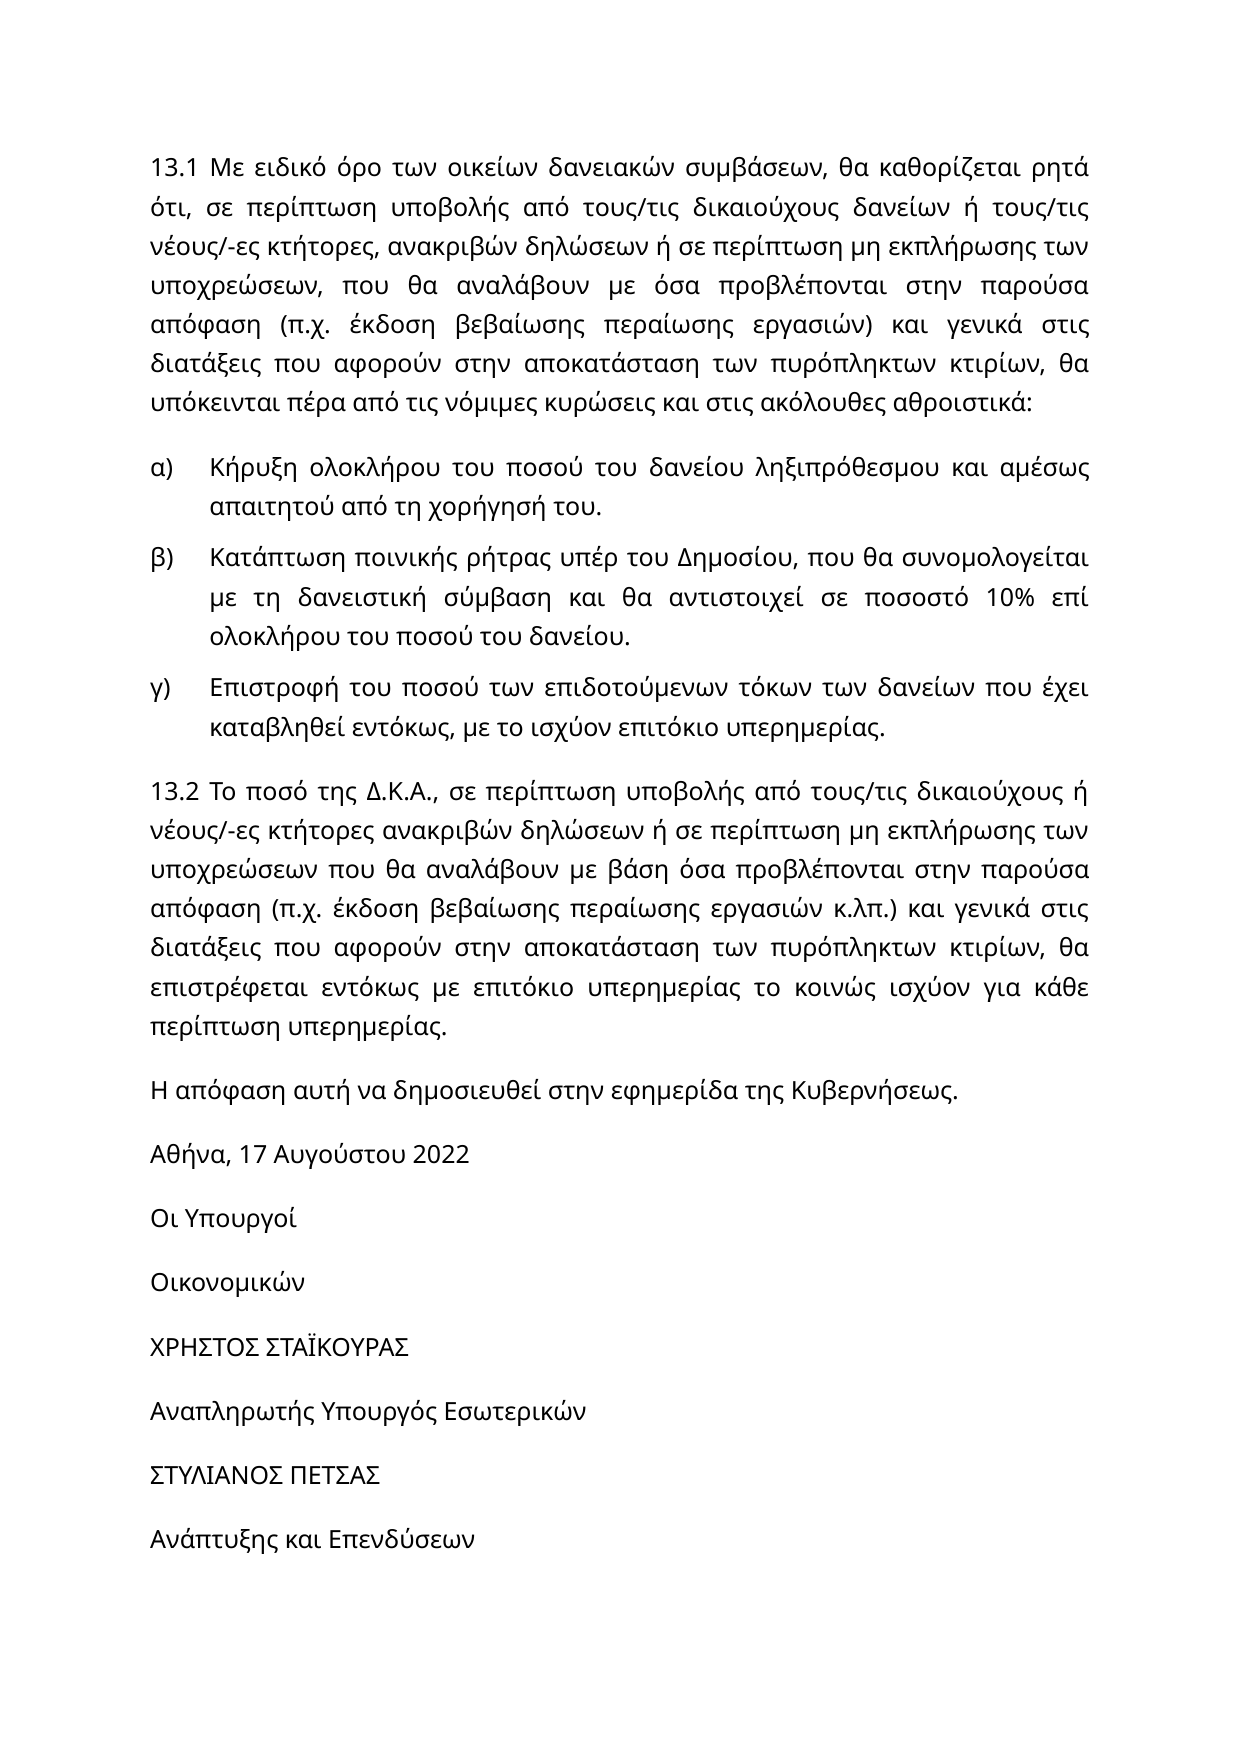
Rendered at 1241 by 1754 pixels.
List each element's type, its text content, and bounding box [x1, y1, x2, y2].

text 13.1 Με ειδικό όρο των οικείων δανειακών συμβάσεων, θα καθορίζεται ρητά ότι, σε περίπτωση υποβολής από τους/τις δικαιούχους δανείων ή τους/τις νέους/-ες κτήτορες, ανακριβών δηλώσεων ή σε περίπτωση μη εκπλήρωσης των υποχρεώσεων, που θα αναλάβουν με όσα προβλέπονται στην παρούσα απόφαση (π.χ. έκδοση βεβαίωσης περαίωσης εργασιών) και γενικά στις διατάξεις που αφορούν στην αποκατάσταση των πυρόπληκτων κτιρίων, θα υπόκεινται πέρα από τις νόμιμες κυρώσεις και στις ακόλουθες αθροιστικά: [150, 150, 1090, 419]
list γ) Επιστροφή του ποσού των επιδοτούμενων τόκων των δανείων που έχει καταβληθεί εντόκως, με το ισχύον επιτόκιο υπερημερίας. [150, 670, 1090, 743]
list β) Κατάπτωση ποινικής ρήτρας υπέρ του Δημοσίου, που θα συνομολογείται με τη δανειστική σύμβαση και θα αντιστοιχεί σε ποσοστό 10% επί ολοκλήρου του ποσού του δανείου. [150, 540, 1090, 652]
list α) Κήρυξη ολοκλήρου του ποσού του δανείου ληξιπρόθεσμου και αμέσως απαιτητού από τη χορήγησή του. [150, 449, 1090, 522]
text Οικονομικών [150, 1265, 1090, 1299]
text Οι Υπουργοί [150, 1201, 1090, 1235]
text Αναπληρωτής Υπουργός Εσωτερικών [150, 1393, 1090, 1427]
text ΣΤΥΛΙΑΝΟΣ ΠΕΤΣΑΣ [150, 1457, 1090, 1492]
text Η απόφαση αυτή να δημοσιευθεί στην εφημερίδα της Κυβερνήσεως. [150, 1072, 1090, 1107]
text ΧΡΗΣΤΟΣ ΣΤΑΪΚΟΥΡΑΣ [150, 1329, 1090, 1363]
text Ανάπτυξης και Επενδύσεων [150, 1522, 1090, 1556]
text Αθήνα, 17 Αυγούστου 2022 [150, 1137, 1090, 1171]
text 13.2 Το ποσό της Δ.Κ.Α., σε περίπτωση υποβολής από τους/τις δικαιούχους ή νέους/-ες κτήτορες ανακριβών δηλώσεων ή σε περίπτωση μη εκπλήρωσης των υποχρεώσεων που θα αναλάβουν με βάση όσα προβλέπονται στην παρούσα απόφαση (π.χ. έκδοση βεβαίωσης περαίωσης εργασιών κ.λπ.) και γενικά στις διατάξεις που αφορούν στην αποκατάσταση των πυρόπληκτων κτιρίων, θα επιστρέφεται εντόκως με επιτόκιο υπερημερίας το κοινώς ισχύον για κάθε περίπτωση υπερημερίας. [150, 773, 1090, 1042]
